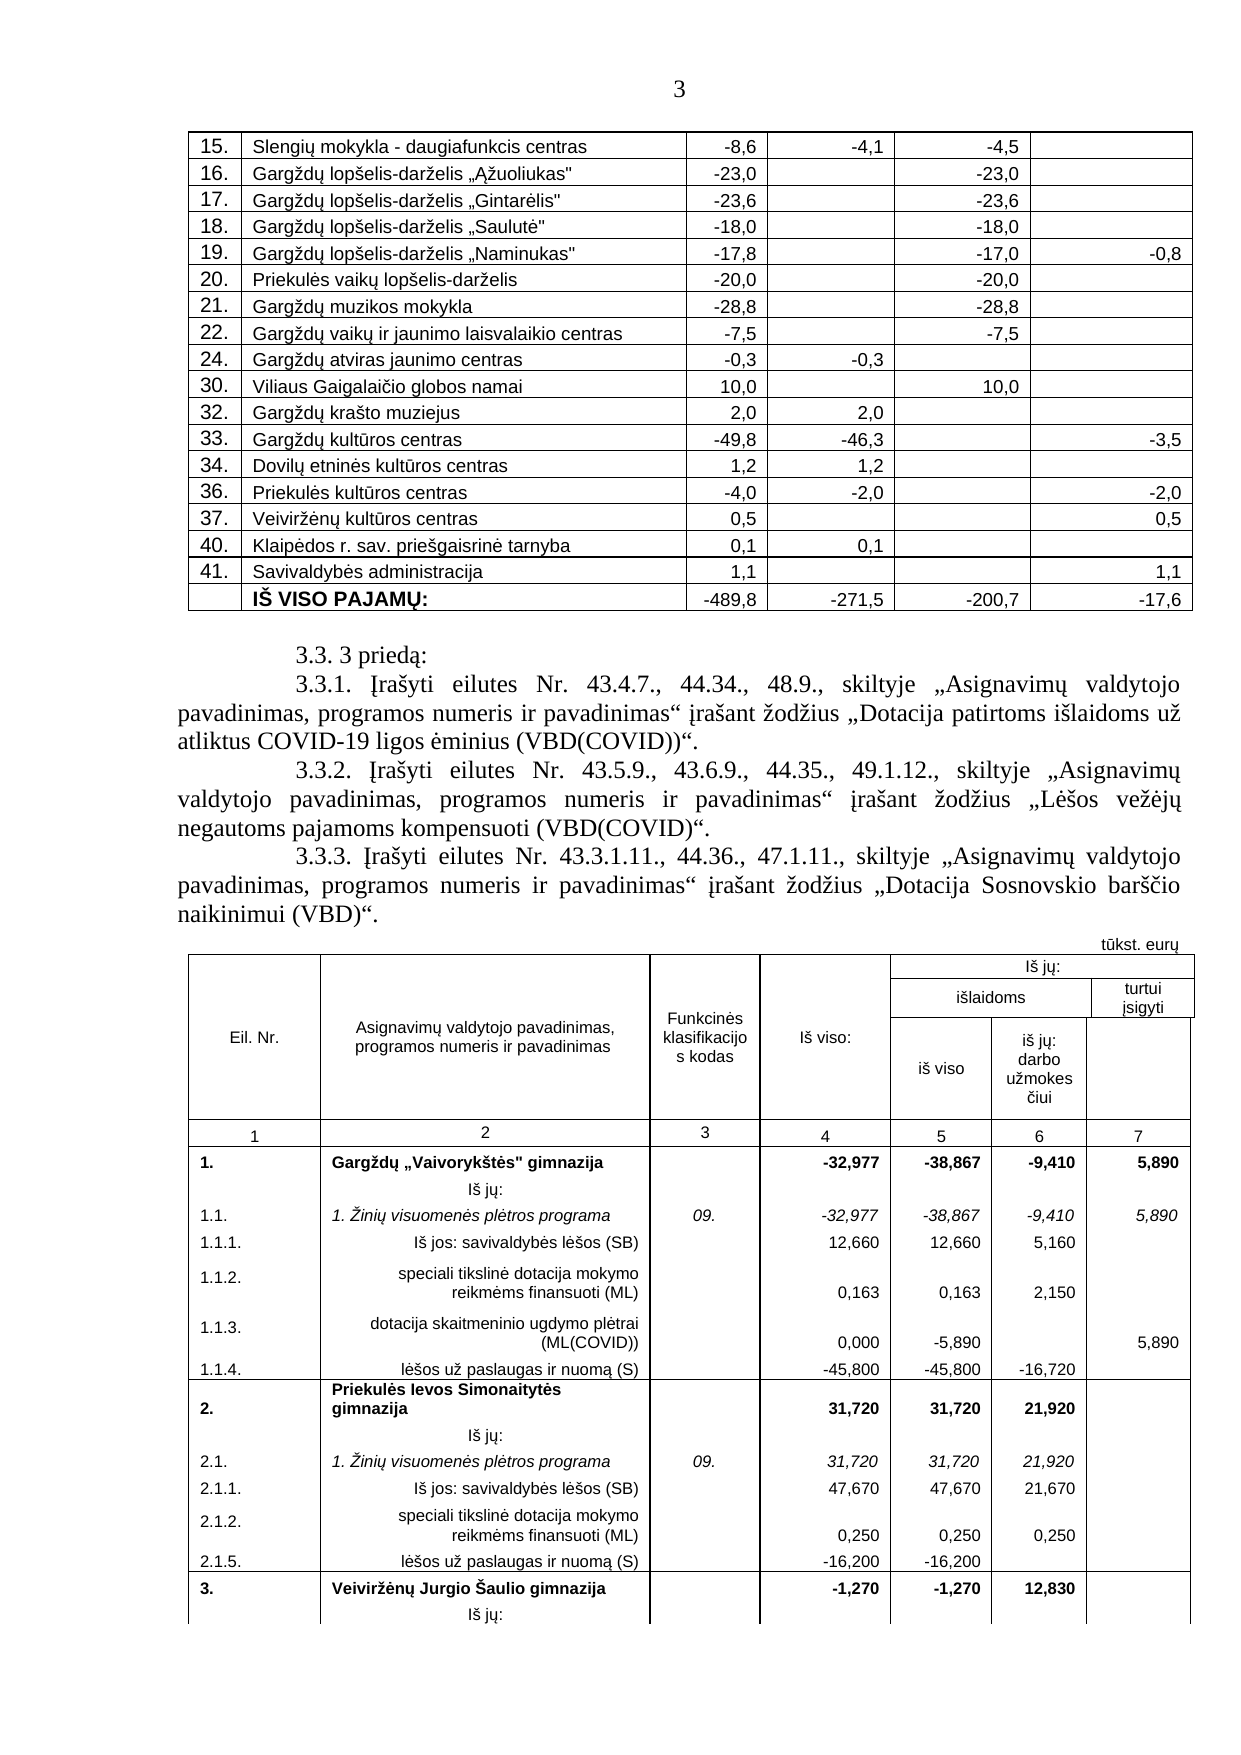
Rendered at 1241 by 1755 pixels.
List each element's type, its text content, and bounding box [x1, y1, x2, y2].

table_cell [651, 1352, 759, 1378]
table_cell -8,6 [687, 133, 767, 158]
table_cell -38,867 [891, 1147, 991, 1172]
table_cell [768, 318, 894, 344]
table_cell 0,250 [761, 1498, 890, 1544]
table_cell -16,720 [992, 1352, 1086, 1378]
table_cell [1191, 1352, 1220, 1378]
table_cell 3 [651, 1120, 759, 1146]
table_cell 2.1. [189, 1445, 320, 1471]
table_cell [768, 212, 894, 238]
table_cell [895, 504, 1030, 530]
table_cell [1191, 1041, 1220, 1064]
table_cell Gargždų lopšelis-darželis „Naminukas" [242, 239, 686, 264]
table_cell 37. [189, 504, 241, 530]
table_cell [992, 1172, 1086, 1199]
table_cell [651, 1498, 759, 1544]
table_cell 16. [189, 159, 241, 184]
table_cell -7,5 [687, 318, 767, 344]
table_cell Gargždų lopšelis-darželis „Ąžuoliukas" [242, 159, 686, 184]
table_cell [891, 1172, 991, 1199]
text 3.3.2. Įrašyti eilutes Nr. 43.5.9., 43.6.9., 44.35., 49.1.12., skiltyje „Asignavimų valdytojo pavadinimas, programos numeris ir pavadinimas“ įrašant žodžius „Lėšos vežėjų negautoms pajamoms kompensuoti (VBD(COVID)“. [177, 755, 1181, 841]
table_cell 0,1 [768, 531, 894, 556]
table_cell 1,1 [1031, 558, 1192, 583]
table_cell 1 [189, 1120, 320, 1146]
table_cell -271,5 [768, 584, 894, 610]
table_cell 1,1 [687, 558, 767, 583]
table_cell 0,163 [891, 1252, 991, 1302]
table_cell 0,1 [687, 531, 767, 556]
table_cell 1,2 [687, 451, 767, 477]
table_cell 7 [1087, 1120, 1190, 1146]
table_cell 19. [189, 239, 241, 264]
table_cell -23,0 [687, 159, 767, 184]
table_cell -5,890 [891, 1302, 991, 1352]
table_cell 0,5 [687, 504, 767, 530]
table_cell [1191, 1445, 1220, 1471]
table_cell -49,8 [687, 425, 767, 450]
table_cell [1087, 1445, 1190, 1471]
table_cell 12,660 [761, 1225, 890, 1252]
table_cell 22. [189, 318, 241, 344]
table_header [320, 928, 650, 954]
table_cell [1087, 1018, 1190, 1119]
table_cell Veiviržėnų Jurgio Šaulio gimnazija [321, 1572, 649, 1598]
table_cell -18,0 [687, 212, 767, 238]
table_cell 2,150 [992, 1252, 1086, 1302]
table_cell 21,670 [992, 1471, 1086, 1498]
table_cell [768, 239, 894, 264]
table_cell [1191, 1379, 1220, 1418]
table_cell [1087, 1598, 1190, 1624]
table_cell [1087, 1545, 1190, 1571]
table_cell [1191, 1571, 1220, 1598]
table_cell [1195, 978, 1220, 1017]
table_cell [1191, 1172, 1220, 1199]
table_cell 41. [189, 558, 241, 583]
table_cell [895, 478, 1030, 503]
table_cell 1.1.1. [189, 1225, 320, 1252]
table_cell 21,920 [992, 1445, 1086, 1471]
table_cell Funkcinės klasifikacijos kodas [651, 955, 759, 1119]
table_cell [651, 1252, 759, 1302]
table_cell Slengių mokykla - daugiafunkcis centras [242, 133, 686, 158]
table_cell [1195, 954, 1220, 978]
table_cell 24. [189, 345, 241, 370]
table_cell Iš jos: savivaldybės lėšos (SB) [321, 1471, 649, 1498]
table_cell -0,3 [768, 345, 894, 370]
table_cell Gargždų kultūros centras [242, 425, 686, 450]
table_cell -17,8 [687, 239, 767, 264]
table_cell 30. [189, 371, 241, 397]
table_cell [1031, 133, 1192, 158]
table_cell -9,410 [992, 1199, 1086, 1225]
table_cell [1087, 1572, 1190, 1598]
table_cell [768, 371, 894, 397]
table_cell 0,5 [1031, 504, 1192, 530]
table_cell Iš jų: [321, 1172, 649, 1199]
table_cell išlaidoms [891, 979, 1091, 1017]
table_cell [1191, 1471, 1220, 1498]
table_cell 33. [189, 425, 241, 450]
table_cell 36. [189, 478, 241, 503]
table_cell [895, 451, 1030, 477]
table_cell Gargždų muzikos mokykla [242, 292, 686, 317]
table_cell Gargždų „Vaivorykštės" gimnazija [321, 1147, 649, 1172]
table_cell 1.1.3. [189, 1302, 320, 1352]
table_cell 31,720 [891, 1380, 991, 1418]
table_cell [1031, 371, 1192, 397]
table_cell -16,200 [761, 1545, 890, 1571]
table_cell [1031, 292, 1192, 317]
table_cell 0,250 [992, 1498, 1086, 1544]
table_cell 09. [651, 1445, 759, 1471]
table_cell [1031, 345, 1192, 370]
table_cell Gargždų atviras jaunimo centras [242, 345, 686, 370]
table_cell 2 [321, 1120, 649, 1146]
table_cell Gargždų vaikų ir jaunimo laisvalaikio centras [242, 318, 686, 344]
table_cell -28,8 [895, 292, 1030, 317]
table_header [650, 928, 760, 954]
table_cell 3. [189, 1572, 320, 1598]
table_cell 1.1.2. [189, 1252, 320, 1302]
table_cell [1031, 318, 1192, 344]
table_cell [1087, 1380, 1190, 1418]
table_cell 2,0 [768, 398, 894, 423]
table_cell -38,867 [891, 1199, 991, 1225]
table_cell 21. [189, 292, 241, 317]
table_cell -46,3 [768, 425, 894, 450]
table_cell -17,6 [1031, 584, 1192, 610]
table_cell Iš jos: savivaldybės lėšos (SB) [321, 1225, 649, 1252]
table_cell Gargždų krašto muziejus [242, 398, 686, 423]
table_cell -200,7 [895, 584, 1030, 610]
table_cell -16,200 [891, 1545, 991, 1571]
table_cell [768, 292, 894, 317]
table_cell [1031, 186, 1192, 211]
table_cell dotacija skaitmeninio ugdymo plėtrai (ML(COVID)) [321, 1302, 649, 1352]
table_cell 21,920 [992, 1380, 1086, 1418]
table_cell 0,250 [891, 1498, 991, 1544]
table_cell [1031, 398, 1192, 423]
table_cell -18,0 [895, 212, 1030, 238]
table_cell [651, 1172, 759, 1199]
table_cell [1031, 212, 1192, 238]
table_cell iš jų: darbo užmokesčiui [992, 1018, 1086, 1119]
table_cell [1087, 1252, 1190, 1302]
table_cell speciali tikslinė dotacija mokymo reikmėms finansuoti (ML) [321, 1498, 649, 1544]
table_cell [761, 1598, 890, 1624]
table_cell 5,160 [992, 1225, 1086, 1252]
table_cell [768, 504, 894, 530]
table_cell Gargždų lopšelis-darželis „Gintarėlis" [242, 186, 686, 211]
table_cell -2,0 [768, 478, 894, 503]
table_cell Veiviržėnų kultūros centras [242, 504, 686, 530]
table_cell [651, 1147, 759, 1172]
table_cell 0,163 [761, 1252, 890, 1302]
table_cell [992, 1302, 1086, 1352]
table_cell [651, 1545, 759, 1571]
table_cell lėšos už paslaugas ir nuomą (S) [321, 1545, 649, 1571]
table_header [891, 928, 992, 954]
table_cell -9,410 [992, 1147, 1086, 1172]
text 3.3.1. Įrašyti eilutes Nr. 43.4.7., 44.34., 48.9., skiltyje „Asignavimų valdytojo pavadinimas, programos numeris ir pavadinimas“ įrašant žodžius „Dotacija patirtoms išlaidoms už atliktus COVID-19 ligos ėminius (VBD(COVID))“. [177, 669, 1181, 755]
table_cell [891, 1598, 991, 1624]
table_cell 31,720 [761, 1380, 890, 1418]
table_cell 1. Žinių visuomenės plėtros programa [321, 1445, 649, 1471]
table_cell [895, 345, 1030, 370]
table_cell [1087, 1225, 1190, 1252]
table_cell [1087, 1498, 1190, 1544]
table_cell 12,660 [891, 1225, 991, 1252]
table_cell -0,8 [1031, 239, 1192, 264]
table_cell [189, 1172, 320, 1199]
table_cell 31,720 [891, 1445, 991, 1471]
table_cell -0,3 [687, 345, 767, 370]
table_cell [992, 1418, 1086, 1444]
table_cell -20,0 [895, 265, 1030, 291]
table_cell Priekulės kultūros centras [242, 478, 686, 503]
table_cell [895, 398, 1030, 423]
table_cell -23,6 [687, 186, 767, 211]
table_cell [651, 1302, 759, 1352]
table_cell [651, 1572, 759, 1598]
table_cell Savivaldybės administracija [242, 558, 686, 583]
table_cell 34. [189, 451, 241, 477]
table_cell 2,0 [687, 398, 767, 423]
table_cell -23,0 [895, 159, 1030, 184]
table_cell [1031, 159, 1192, 184]
table_cell [651, 1598, 759, 1624]
table_cell 2. [189, 1380, 320, 1418]
table_cell [1191, 1146, 1220, 1172]
table_cell [1191, 1418, 1220, 1444]
table_cell [189, 584, 241, 610]
table_cell -1,270 [891, 1572, 991, 1598]
table_cell -32,977 [761, 1199, 890, 1225]
table_cell Gargždų lopšelis-darželis „Saulutė" [242, 212, 686, 238]
table_cell [895, 425, 1030, 450]
table_cell Klaipėdos r. sav. priešgaisrinė tarnyba [242, 531, 686, 556]
table_cell [1191, 1598, 1220, 1624]
table_cell Eil. Nr. [189, 955, 320, 1119]
table_cell [1191, 1199, 1220, 1225]
table_cell 2.1.1. [189, 1471, 320, 1498]
table_cell 17. [189, 186, 241, 211]
table_cell [992, 1598, 1086, 1624]
table_cell Viliaus Gaigalaičio globos namai [242, 371, 686, 397]
table_cell [768, 159, 894, 184]
table_header tūkst. eurų [992, 928, 1190, 954]
table_cell -3,5 [1031, 425, 1192, 450]
table_cell [992, 1545, 1086, 1571]
table_cell [1191, 1018, 1195, 1041]
table_cell [1087, 1471, 1190, 1498]
table_cell [891, 1418, 991, 1444]
table_cell iš viso [891, 1018, 991, 1119]
table_cell [761, 1172, 890, 1199]
table_cell [895, 531, 1030, 556]
table_cell 1. Žinių visuomenės plėtros programa [321, 1199, 649, 1225]
table_cell -17,0 [895, 239, 1030, 264]
table_cell Iš jų: [891, 955, 1194, 978]
table_cell -4,5 [895, 133, 1030, 158]
table_cell 1.1. [189, 1199, 320, 1225]
table_cell -7,5 [895, 318, 1030, 344]
table_header [189, 928, 320, 954]
table_cell [1191, 1065, 1220, 1119]
table_cell [189, 1418, 320, 1444]
table_header [1195, 928, 1220, 954]
table_cell 5,890 [1087, 1302, 1190, 1352]
table_cell [1191, 1119, 1220, 1146]
table_cell 5,890 [1087, 1147, 1190, 1172]
table_cell Priekulės vaikų lopšelis-darželis [242, 265, 686, 291]
table_cell [189, 1598, 320, 1624]
table_cell 47,670 [761, 1471, 890, 1498]
table_cell -28,8 [687, 292, 767, 317]
table_cell 1,2 [768, 451, 894, 477]
table_cell 40. [189, 531, 241, 556]
table_cell [651, 1418, 759, 1444]
table_cell [1195, 1017, 1220, 1041]
table_cell [1087, 1418, 1190, 1444]
table_cell [1191, 1225, 1220, 1252]
table_cell 5 [891, 1120, 991, 1146]
table_cell 2.1.2. [189, 1498, 320, 1544]
table_cell [1031, 531, 1192, 556]
table_cell -23,6 [895, 186, 1030, 211]
text 3.3.3. Įrašyti eilutes Nr. 43.3.1.11., 44.36., 47.1.11., skiltyje „Asignavimų valdytojo pavadinimas, programos numeris ir pavadinimas“ įrašant žodžius „Dotacija Sosnovskio barščio naikinimui (VBD)“. [177, 841, 1181, 928]
table_cell 10,0 [895, 371, 1030, 397]
table_cell 10,0 [687, 371, 767, 397]
table_cell -32,977 [761, 1147, 890, 1172]
table_cell -20,0 [687, 265, 767, 291]
table_cell -1,270 [761, 1572, 890, 1598]
table_cell 15. [189, 133, 241, 158]
table_cell 2.1.5. [189, 1545, 320, 1571]
table_cell [768, 265, 894, 291]
table_cell [1087, 1352, 1190, 1378]
table_header [760, 928, 891, 954]
table_cell 18. [189, 212, 241, 238]
table_cell [761, 1418, 890, 1444]
table_cell [1191, 1545, 1220, 1571]
table_cell 0,000 [761, 1302, 890, 1352]
table_cell 12,830 [992, 1572, 1086, 1598]
table_cell 1. [189, 1147, 320, 1172]
table_cell 31,720 [761, 1445, 890, 1471]
table_cell [1031, 265, 1192, 291]
table_cell 1.1.4. [189, 1352, 320, 1378]
table_cell [768, 186, 894, 211]
table_cell speciali tikslinė dotacija mokymo reikmėms finansuoti (ML) [321, 1252, 649, 1302]
table_header [1190, 928, 1195, 954]
table_cell 4 [761, 1120, 890, 1146]
table_cell [768, 558, 894, 583]
table_cell -489,8 [687, 584, 767, 610]
table_cell 32. [189, 398, 241, 423]
table_cell lėšos už paslaugas ir nuomą (S) [321, 1352, 649, 1378]
table_cell [1031, 451, 1192, 477]
table_cell -4,1 [768, 133, 894, 158]
table_cell 47,670 [891, 1471, 991, 1498]
table_cell -45,800 [891, 1352, 991, 1378]
table_cell turtui įsigyti [1092, 979, 1194, 1017]
table_cell [1087, 1172, 1190, 1199]
table_cell 20. [189, 265, 241, 291]
table_cell [1191, 1302, 1220, 1352]
table_cell Dovilų etninės kultūros centras [242, 451, 686, 477]
table_cell Iš jų: [321, 1598, 649, 1624]
table_cell [651, 1471, 759, 1498]
table_cell [651, 1380, 759, 1418]
table_cell [1191, 1252, 1220, 1302]
table_cell [895, 558, 1030, 583]
table_cell [651, 1225, 759, 1252]
table_cell IŠ VISO PAJAMŲ: [242, 584, 686, 610]
table_cell 09. [651, 1199, 759, 1225]
table_cell Iš jų: [321, 1418, 649, 1444]
table_cell 6 [992, 1120, 1086, 1146]
table_cell -2,0 [1031, 478, 1192, 503]
table_cell 5,890 [1087, 1199, 1190, 1225]
table_cell [1191, 1498, 1220, 1544]
text 3.3. 3 priedą: [177, 640, 1181, 669]
table_cell Priekulės Ievos Simonaitytės gimnazija [321, 1380, 649, 1418]
table_cell -45,800 [761, 1352, 890, 1378]
table_cell Asignavimų valdytojo pavadinimas, programos numeris ir pavadinimas [321, 955, 649, 1119]
table_cell Iš viso: [761, 955, 890, 1119]
table_cell -4,0 [687, 478, 767, 503]
